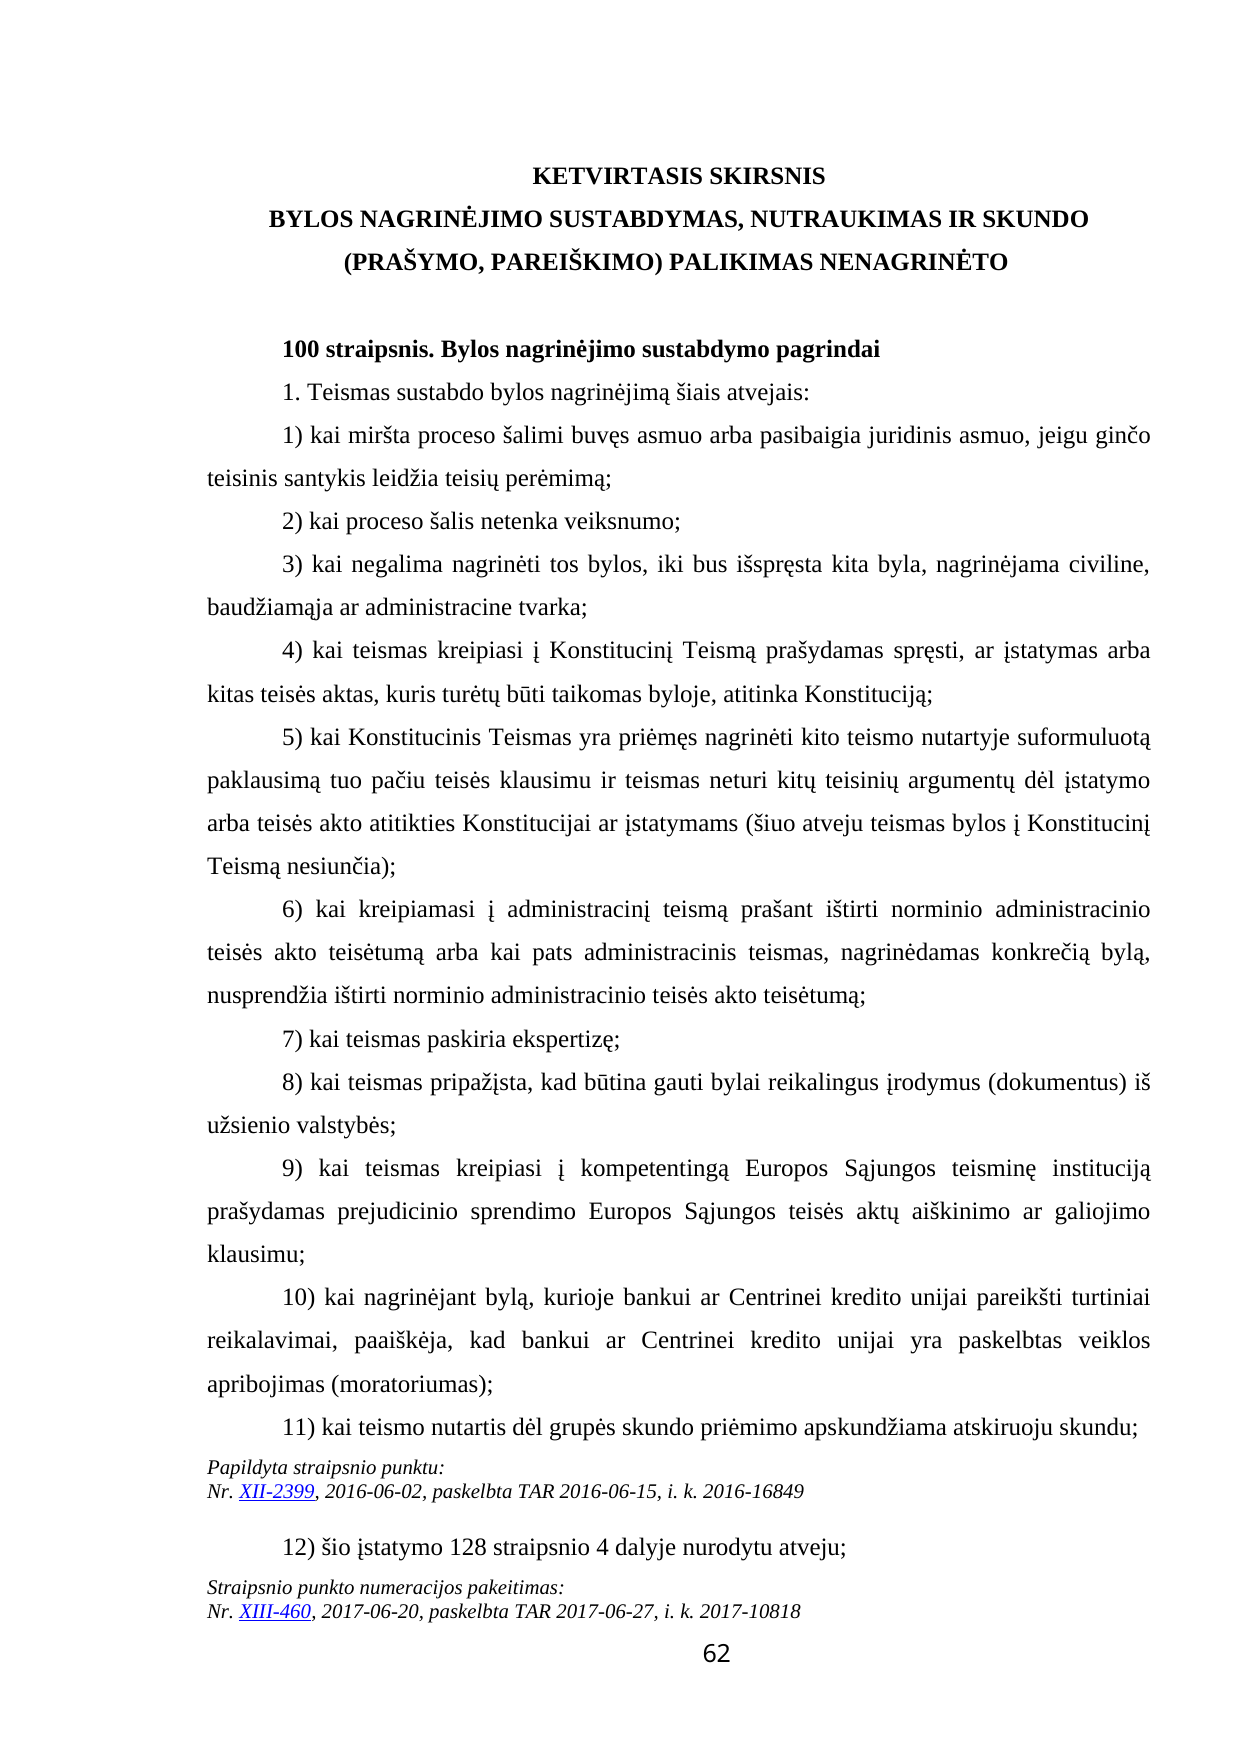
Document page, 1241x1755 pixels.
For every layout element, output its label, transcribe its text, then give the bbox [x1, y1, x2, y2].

text 7) kai teismas paskiria ekspertizę; [207, 1024, 1152, 1052]
text 8) kai teismas pripažįsta, kad būtina gauti bylai reikalingus įrodymus (dokumentus) iš užsienio valstybės; [207, 1067, 1152, 1139]
text 100 straipsnis. Bylos nagrinėjimo sustabdymo pagrindai [207, 334, 1152, 362]
text 1. Teismas sustabdo bylos nagrinėjimą šiais atvejais: [207, 377, 1152, 406]
text Nr. XII-2399, 2016-06-02, paskelbta TAR 2016-06-15, i. k. 2016-16849 [207, 1479, 1152, 1503]
text 5) kai Konstitucinis Teismas yra priėmęs nagrinėti kito teismo nutartyje suformuluotą paklausimą tuo pačiu teisės klausimu ir teismas neturi kitų teisinių argumentų dėl įstatymo arba teisės akto atitikties Konstitucijai ar įstatymams (šiuo atveju teismas bylos į Konstitucinį Teismą nesiunčia); [207, 722, 1152, 880]
text 4) kai teismas kreipiasi į Konstitucinį Teismą prašydamas spręsti, ar įstatymas arba kitas teisės aktas, kuris turėtų būti taikomas byloje, atitinka Konstituciją; [207, 636, 1152, 707]
text Papildyta straipsnio punktu: [207, 1455, 1152, 1479]
text 3) kai negalima nagrinėti tos bylos, iki bus išspręsta kita byla, nagrinėjama civiline, baudžiamąja ar administracine tvarka; [207, 549, 1152, 621]
text Nr. XIII-460, 2017-06-20, paskelbta TAR 2017-06-27, i. k. 2017-10818 [207, 1599, 1152, 1623]
text 6) kai kreipiamasi į administracinį teismą prašant ištirti norminio administracinio teisės akto teisėtumą arba kai pats administracinis teismas, nagrinėdamas konkrečią bylą, nusprendžia ištirti norminio administracinio teisės akto teisėtumą; [207, 894, 1152, 1009]
text BYLOS NAGRINĖJIMO SUSTABDYMAS, NUTRAUKIMAS IR SKUNDO (PRAŠYMO, PAREIŠKIMO) PALIKIMAS NENAGRINĖTO [207, 204, 1152, 276]
text 11) kai teismo nutartis dėl grupės skundo priėmimo apskundžiama atskiruoju skundu; [207, 1412, 1152, 1441]
text 1) kai miršta proceso šalimi buvęs asmuo arba pasibaigia juridinis asmuo, jeigu ginčo teisinis santykis leidžia teisių perėmimą; [207, 420, 1152, 492]
text 9) kai teismas kreipiasi į kompetentingą Europos Sąjungos teisminę instituciją prašydamas prejudicinio sprendimo Europos Sąjungos teisės aktų aiškinimo ar galiojimo klausimu; [207, 1153, 1152, 1268]
text 12) šio įstatymo 128 straipsnio 4 dalyje nurodytu atveju; [207, 1532, 1152, 1561]
text Straipsnio punkto numeracijos pakeitimas: [207, 1575, 1152, 1599]
text 2) kai proceso šalis netenka veiksnumo; [207, 506, 1152, 535]
text KETVIRTASIS SKIRSNIS [207, 161, 1152, 190]
text 10) kai nagrinėjant bylą, kurioje bankui ar Centrinei kredito unijai pareikšti turtiniai reikalavimai, paaiškėja, kad bankui ar Centrinei kredito unijai yra paskelbtas veiklos apribojimas (moratoriumas); [207, 1282, 1152, 1397]
